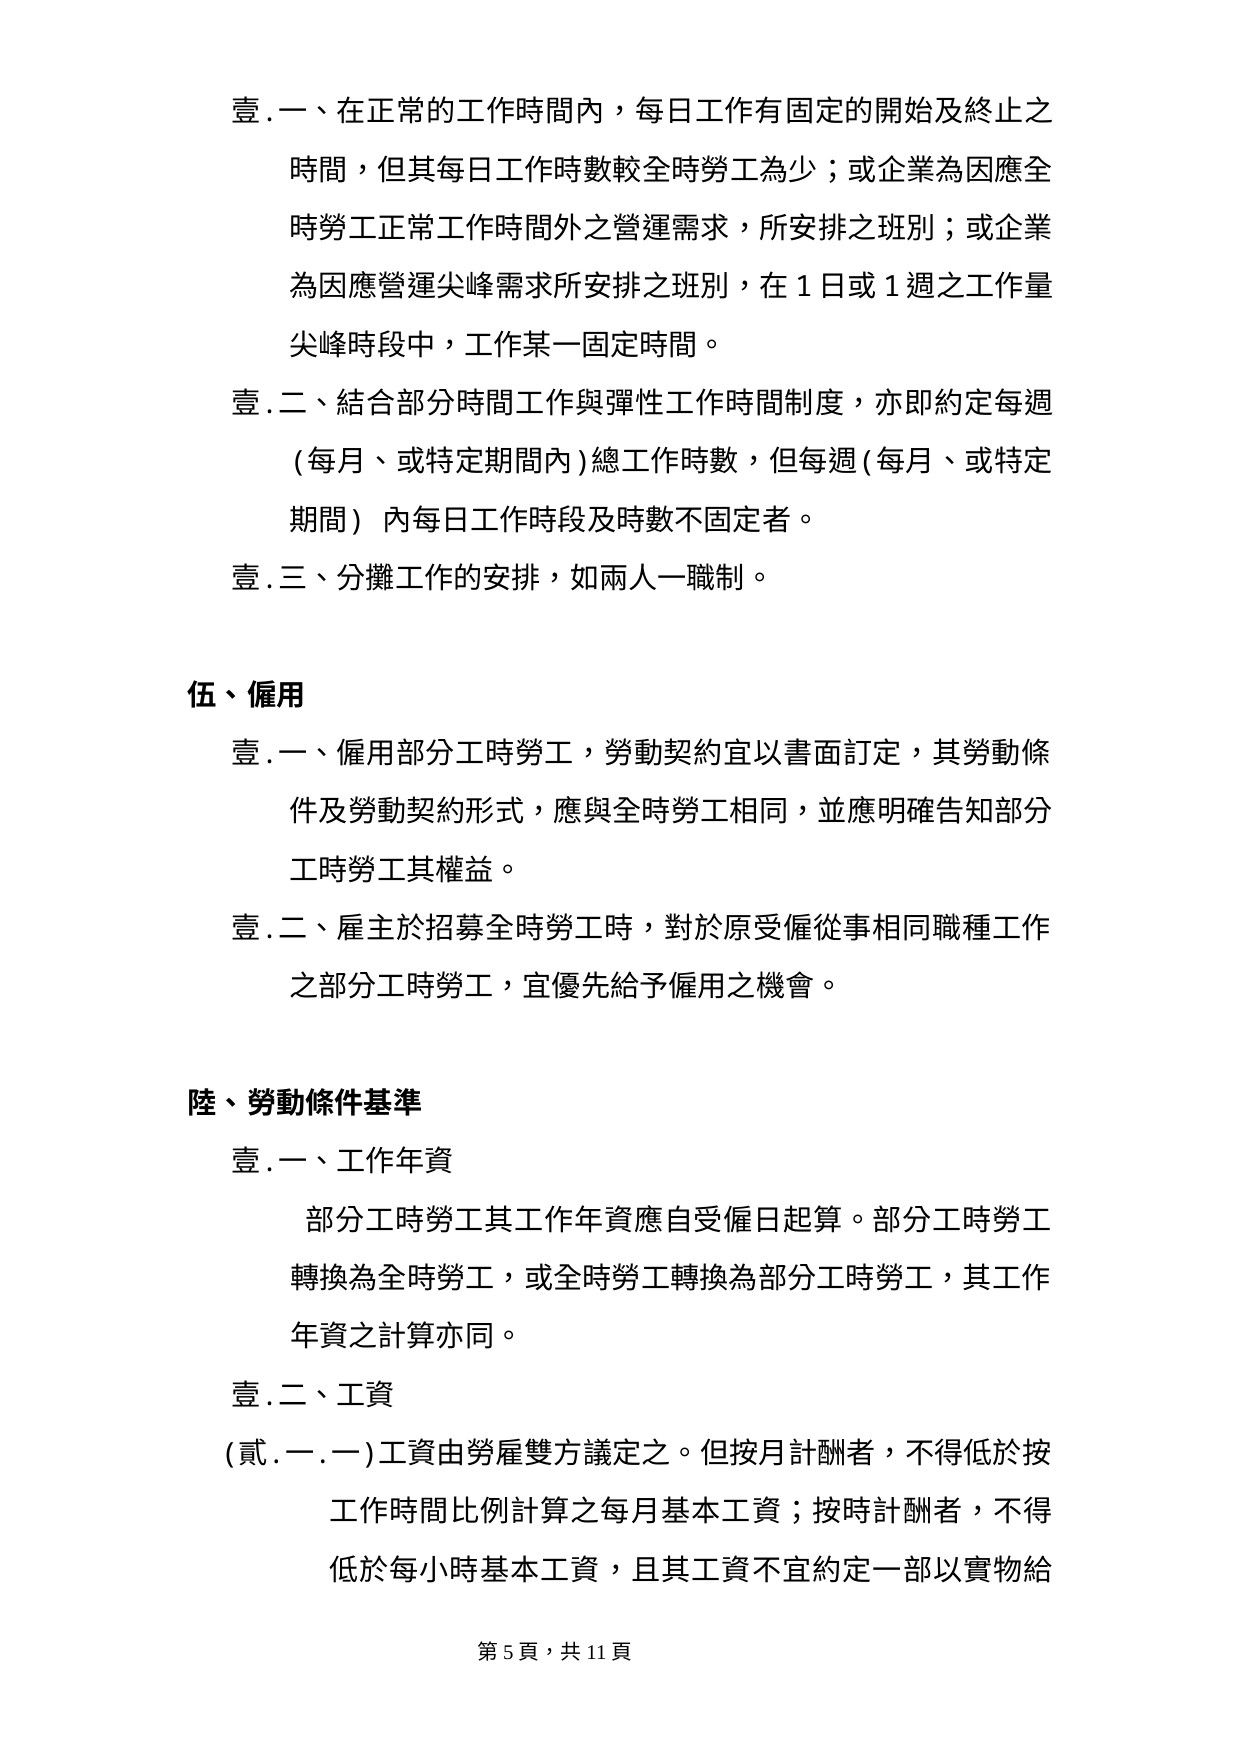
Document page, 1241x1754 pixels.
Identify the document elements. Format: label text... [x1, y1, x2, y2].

list 工資 [231, 1358, 1053, 1417]
list 工資由勞雇雙方議定之。但按月計酬者，不得低於按工作時間比例計算之每月基本工資；按時計酬者，不得低於每小時基本工資，且其工資不宜約定一部以實物給付；按日計酬者，於法定正常工作時間內，不得低於每小時基本工資乘以工作時數後之金額。 [299, 1417, 1053, 1592]
list 勞動條件基準 [187, 1067, 1053, 1125]
list 雇主於招募全時勞工時，對於原受僱從事相同職種工作之部分工時勞工，宜優先給予僱用之機會。 [231, 892, 1053, 1008]
list 僱用 [187, 658, 1053, 717]
list 工作年資 [231, 1125, 1053, 1183]
list 僱用部分工時勞工，勞動契約宜以書面訂定，其勞動條件及勞動契約形式，應與全時勞工相同，並應明確告知部分工時勞工其權益。 [231, 717, 1053, 892]
list 結合部分時間工作與彈性工作時間制度，亦即約定每週(每月、或特定期間內)總工作時數，但每週(每月、或特定期間) 內每日工作時段及時數不固定者。 [231, 367, 1053, 542]
text 部分工時勞工其工作年資應自受僱日起算。部分工時勞工轉換為全時勞工，或全時勞工轉換為部分工時勞工，其工作年資之計算亦同。 [231, 1183, 1053, 1358]
list 分攤工作的安排，如兩人一職制。 [231, 542, 1053, 600]
list 在正常的工作時間內，每日工作有固定的開始及終止之時間，但其每日工作時數較全時勞工為少；或企業為因應全時勞工正常工作時間外之營運需求，所安排之班別；或企業為因應營運尖峰需求所安排之班別，在1日或1週之工作量尖峰時段中，工作某一固定時間。 [231, 75, 1053, 367]
